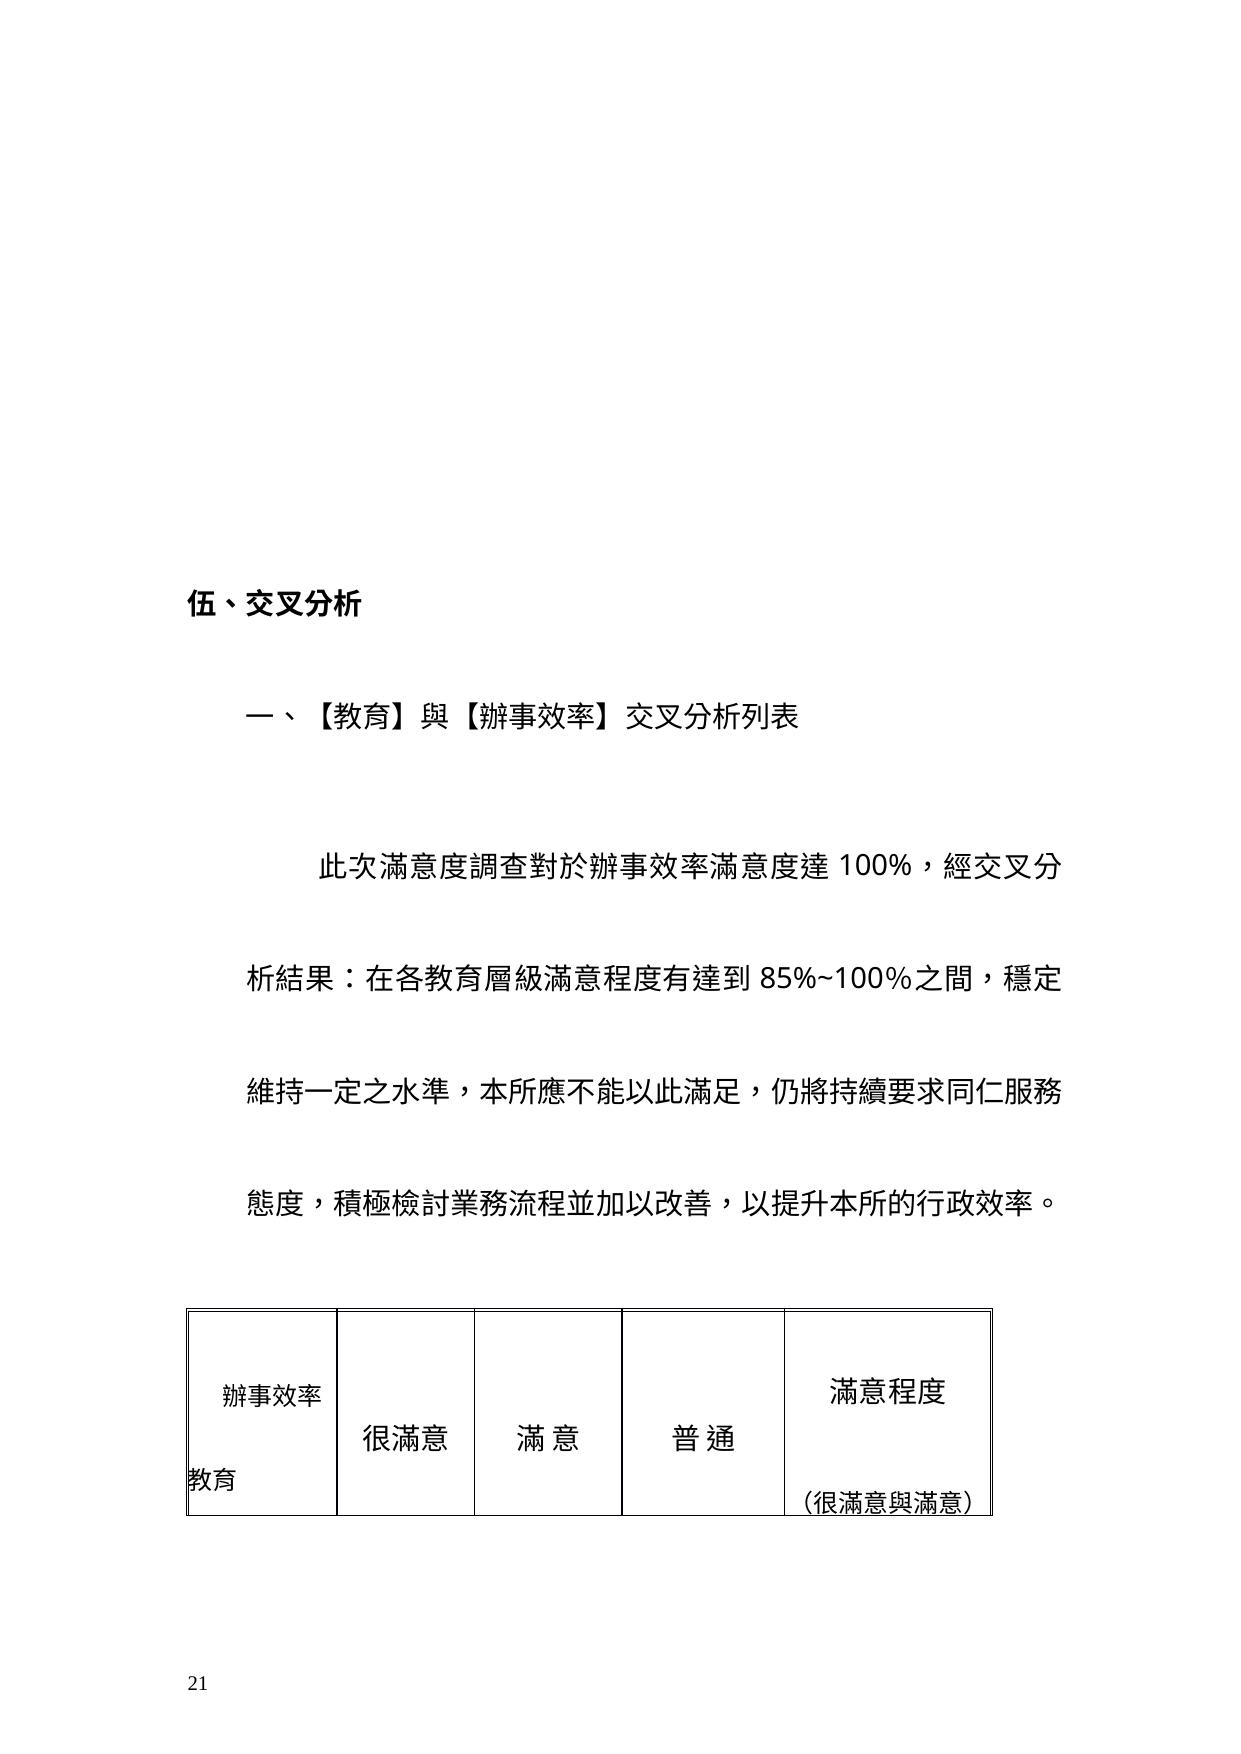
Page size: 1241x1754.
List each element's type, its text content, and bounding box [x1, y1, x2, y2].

table_header 滿 意 [475, 1312, 621, 1514]
text 伍、交叉分析 [187, 558, 1063, 633]
table_header 辦事效率 教育 [189, 1312, 336, 1514]
table_header 很滿意 [338, 1312, 474, 1514]
text 一、【教育】與【辦事效率】交叉分析列表 [187, 671, 1063, 746]
table_header 普 通 [623, 1312, 784, 1514]
table_header 滿意程度 （很滿意與滿意） [785, 1312, 990, 1514]
text 此次滿意度調查對於辦事效率滿意度達100%，經交叉分析結果：在各教育層級滿意程度有達到85%~100％之間，穩定維持一定之水準，本所應不能以此滿足，仍將持續要求同仁服務態度，積極檢討業務流程並加以改善，以提升本所的行政效率。 [246, 821, 1063, 1233]
